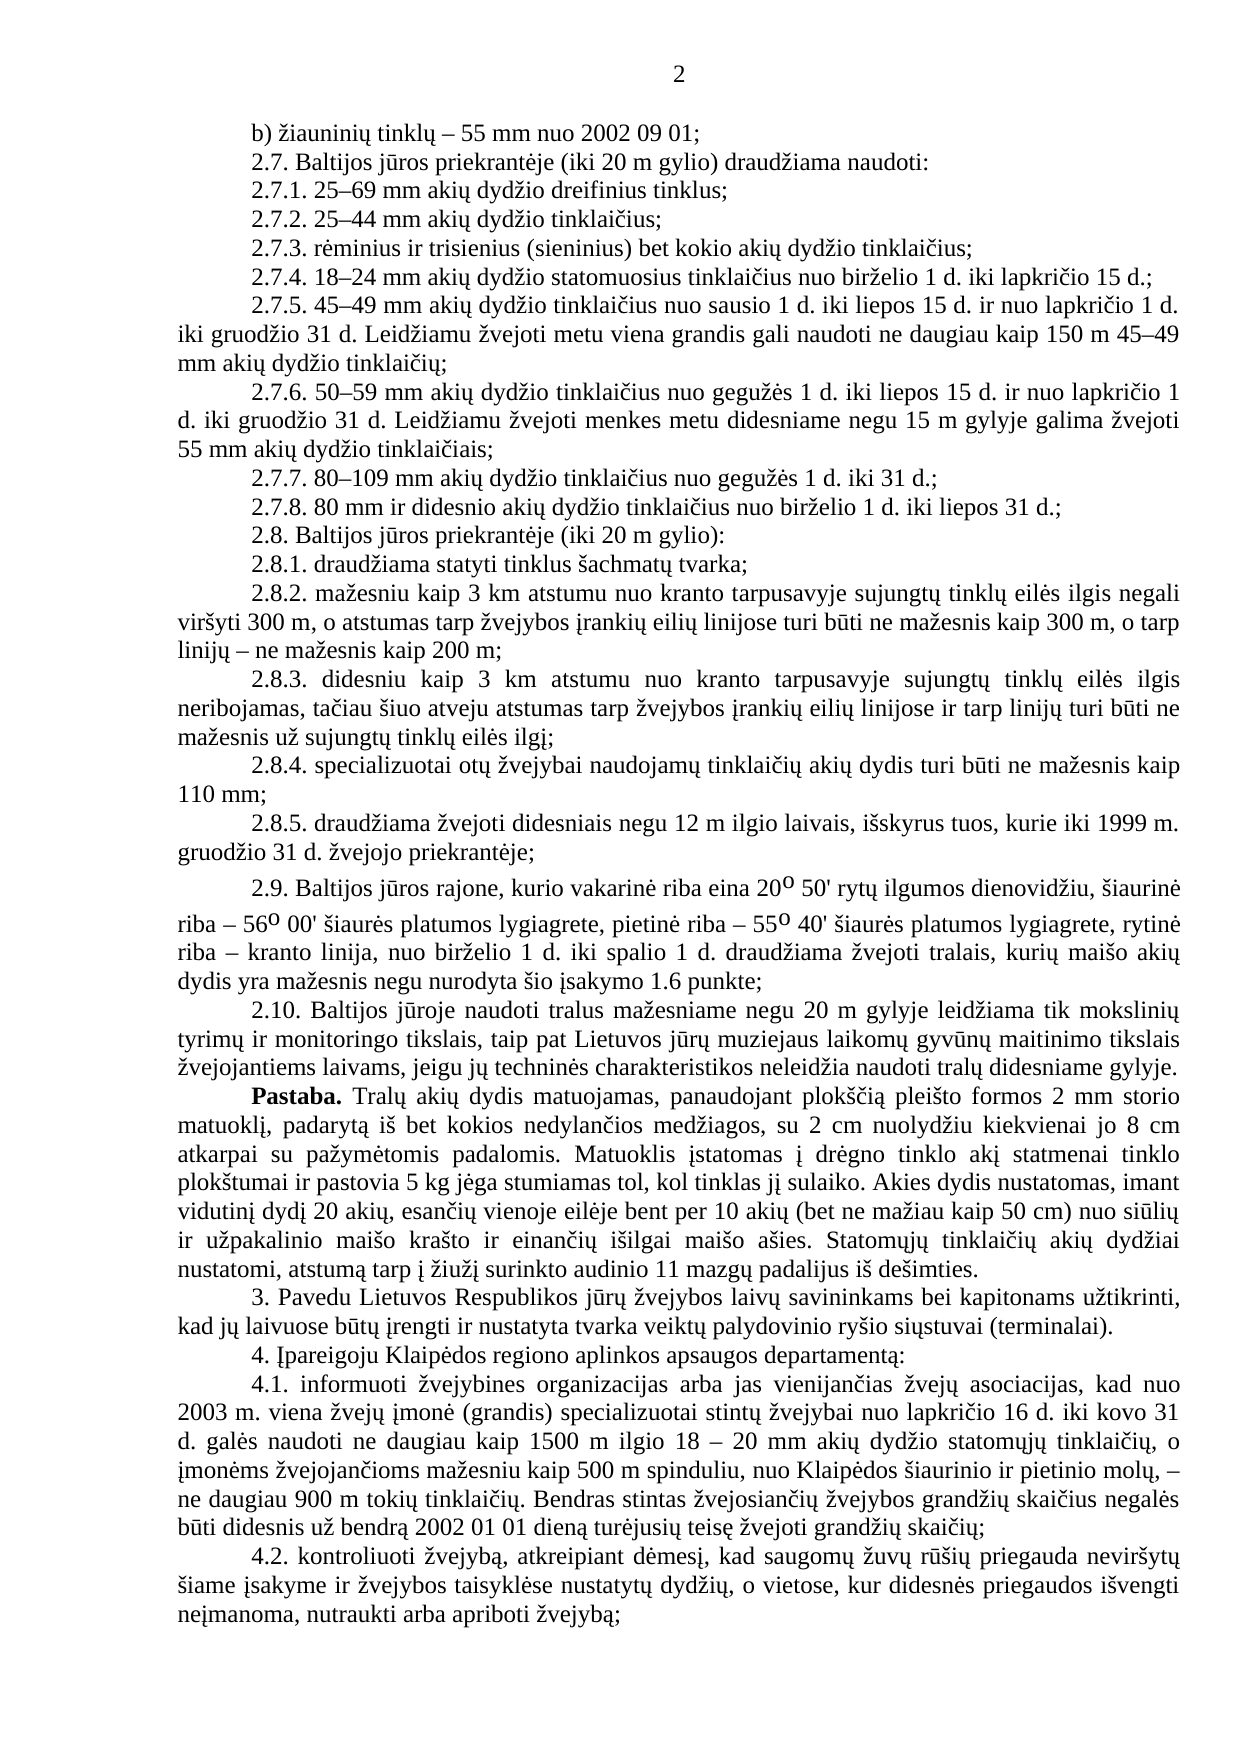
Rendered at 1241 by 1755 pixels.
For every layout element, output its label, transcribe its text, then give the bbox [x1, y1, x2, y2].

text 2.8. Baltijos jūros priekrantėje (iki 20 m gylio): [177, 521, 1181, 549]
text 2.8.5. draudžiama žvejoti didesniais negu 12 m ilgio laivais, išskyrus tuos, kurie iki 1999 m. gruodžio 31 d. žvejojo priekrantėje; [177, 808, 1181, 866]
text b) žiauninių tinklų – 55 mm nuo 2002 09 01; [177, 118, 1181, 147]
text 2.7.3. rėminius ir trisienius (sieninius) bet kokio akių dydžio tinklaičius; [177, 233, 1181, 262]
text 4.1. informuoti žvejybines organizacijas arba jas vienijančias žvejų asociacijas, kad nuo 2003 m. viena žvejų įmonė (grandis) specializuotai stintų žvejybai nuo lapkričio 16 d. iki kovo 31 d. galės naudoti ne daugiau kaip 1500 m ilgio 18 – 20 mm akių dydžio statomųjų tinklaičių, o įmonėms žvejojančioms mažesniu kaip 500 m spinduliu, nuo Klaipėdos šiaurinio ir pietinio molų, – ne daugiau 900 m tokių tinklaičių. Bendras stintas žvejosiančių žvejybos grandžių skaičius negalės būti didesnis už bendrą 2002 01 01 dieną turėjusių teisę žvejoti grandžių skaičių; [177, 1369, 1181, 1541]
text 2.8.4. specializuotai otų žvejybai naudojamų tinklaičių akių dydis turi būti ne mažesnis kaip 110 mm; [177, 751, 1181, 808]
text 2.7.1. 25–69 mm akių dydžio dreifinius tinklus; [177, 176, 1181, 204]
text 2.7.2. 25–44 mm akių dydžio tinklaičius; [177, 204, 1181, 233]
text 2.8.2. mažesniu kaip 3 km atstumu nuo kranto tarpusavyje sujungtų tinklų eilės ilgis negali viršyti 300 m, o atstumas tarp žvejybos įrankių eilių linijose turi būti ne mažesnis kaip 300 m, o tarp linijų – ne mažesnis kaip 200 m; [177, 578, 1181, 664]
text 2.7.7. 80–109 mm akių dydžio tinklaičius nuo gegužės 1 d. iki 31 d.; [177, 463, 1181, 492]
text 2.7.8. 80 mm ir didesnio akių dydžio tinklaičius nuo birželio 1 d. iki liepos 31 d.; [177, 492, 1181, 521]
text 3. Pavedu Lietuvos Respublikos jūrų žvejybos laivų savininkams bei kapitonams užtikrinti, kad jų laivuose būtų įrengti ir nustatyta tvarka veiktų palydovinio ryšio siųstuvai (terminalai). [177, 1282, 1181, 1340]
text 2.8.1. draudžiama statyti tinklus šachmatų tvarka; [177, 549, 1181, 578]
text 2.7. Baltijos jūros priekrantėje (iki 20 m gylio) draudžiama naudoti: [177, 147, 1181, 176]
text 2.7.6. 50–59 mm akių dydžio tinklaičius nuo gegužės 1 d. iki liepos 15 d. ir nuo lapkričio 1 d. iki gruodžio 31 d. Leidžiamu žvejoti menkes metu didesniame negu 15 m gylyje galima žvejoti 55 mm akių dydžio tinklaičiais; [177, 377, 1181, 463]
text Pastaba. Tralų akių dydis matuojamas, panaudojant plokščią pleišto formos 2 mm storio matuoklį, padarytą iš bet kokios nedylančios medžiagos, su 2 cm nuolydžiu kiekvienai jo 8 cm atkarpai su pažymėtomis padalomis. Matuoklis įstatomas į drėgno tinklo akį statmenai tinklo plokštumai ir pastovia 5 kg jėga stumiamas tol, kol tinklas jį sulaiko. Akies dydis nustatomas, imant vidutinį dydį 20 akių, esančių vienoje eilėje bent per 10 akių (bet ne mažiau kaip 50 cm) nuo siūlių ir užpakalinio maišo krašto ir einančių išilgai maišo ašies. Statomųjų tinklaičių akių dydžiai nustatomi, atstumą tarp į žiužį surinkto audinio 11 mazgų padalijus iš dešimties. [177, 1081, 1181, 1282]
text 2.7.5. 45–49 mm akių dydžio tinklaičius nuo sausio 1 d. iki liepos 15 d. ir nuo lapkričio 1 d. iki gruodžio 31 d. Leidžiamu žvejoti metu viena grandis gali naudoti ne daugiau kaip 150 m 45–49 mm akių dydžio tinklaičių; [177, 291, 1181, 377]
text 2.7.4. 18–24 mm akių dydžio statomuosius tinklaičius nuo birželio 1 d. iki lapkričio 15 d.; [177, 262, 1181, 291]
text 2.10. Baltijos jūroje naudoti tralus mažesniame negu 20 m gylyje leidžiama tik mokslinių tyrimų ir monitoringo tikslais, taip pat Lietuvos jūrų muziejaus laikomų gyvūnų maitinimo tikslais žvejojantiems laivams, jeigu jų techninės charakteristikos neleidžia naudoti tralų didesniame gylyje. [177, 995, 1181, 1081]
text 2.8.3. didesniu kaip 3 km atstumu nuo kranto tarpusavyje sujungtų tinklų eilės ilgis neribojamas, tačiau šiuo atveju atstumas tarp žvejybos įrankių eilių linijose ir tarp linijų turi būti ne mažesnis už sujungtų tinklų eilės ilgį; [177, 664, 1181, 751]
text 4.2. kontroliuoti žvejybą, atkreipiant dėmesį, kad saugomų žuvų rūšių priegauda neviršytų šiame įsakyme ir žvejybos taisyklėse nustatytų dydžių, o vietose, kur didesnės priegaudos išvengti neįmanoma, nutraukti arba apriboti žvejybą; [177, 1541, 1181, 1627]
text 2.9. Baltijos jūros rajone, kurio vakarinė riba eina 20o 50' rytų ilgumos dienovidžiu, šiaurinė riba – 56o 00' šiaurės platumos lygiagrete, pietinė riba – 55o 40' šiaurės platumos lygiagrete, rytinė riba – kranto linija, nuo birželio 1 d. iki spalio 1 d. draudžiama žvejoti tralais, kurių maišo akių dydis yra mažesnis negu nurodyta šio įsakymo 1.6 punkte; [177, 866, 1181, 995]
text 4. Įpareigoju Klaipėdos regiono aplinkos apsaugos departamentą: [177, 1340, 1181, 1369]
